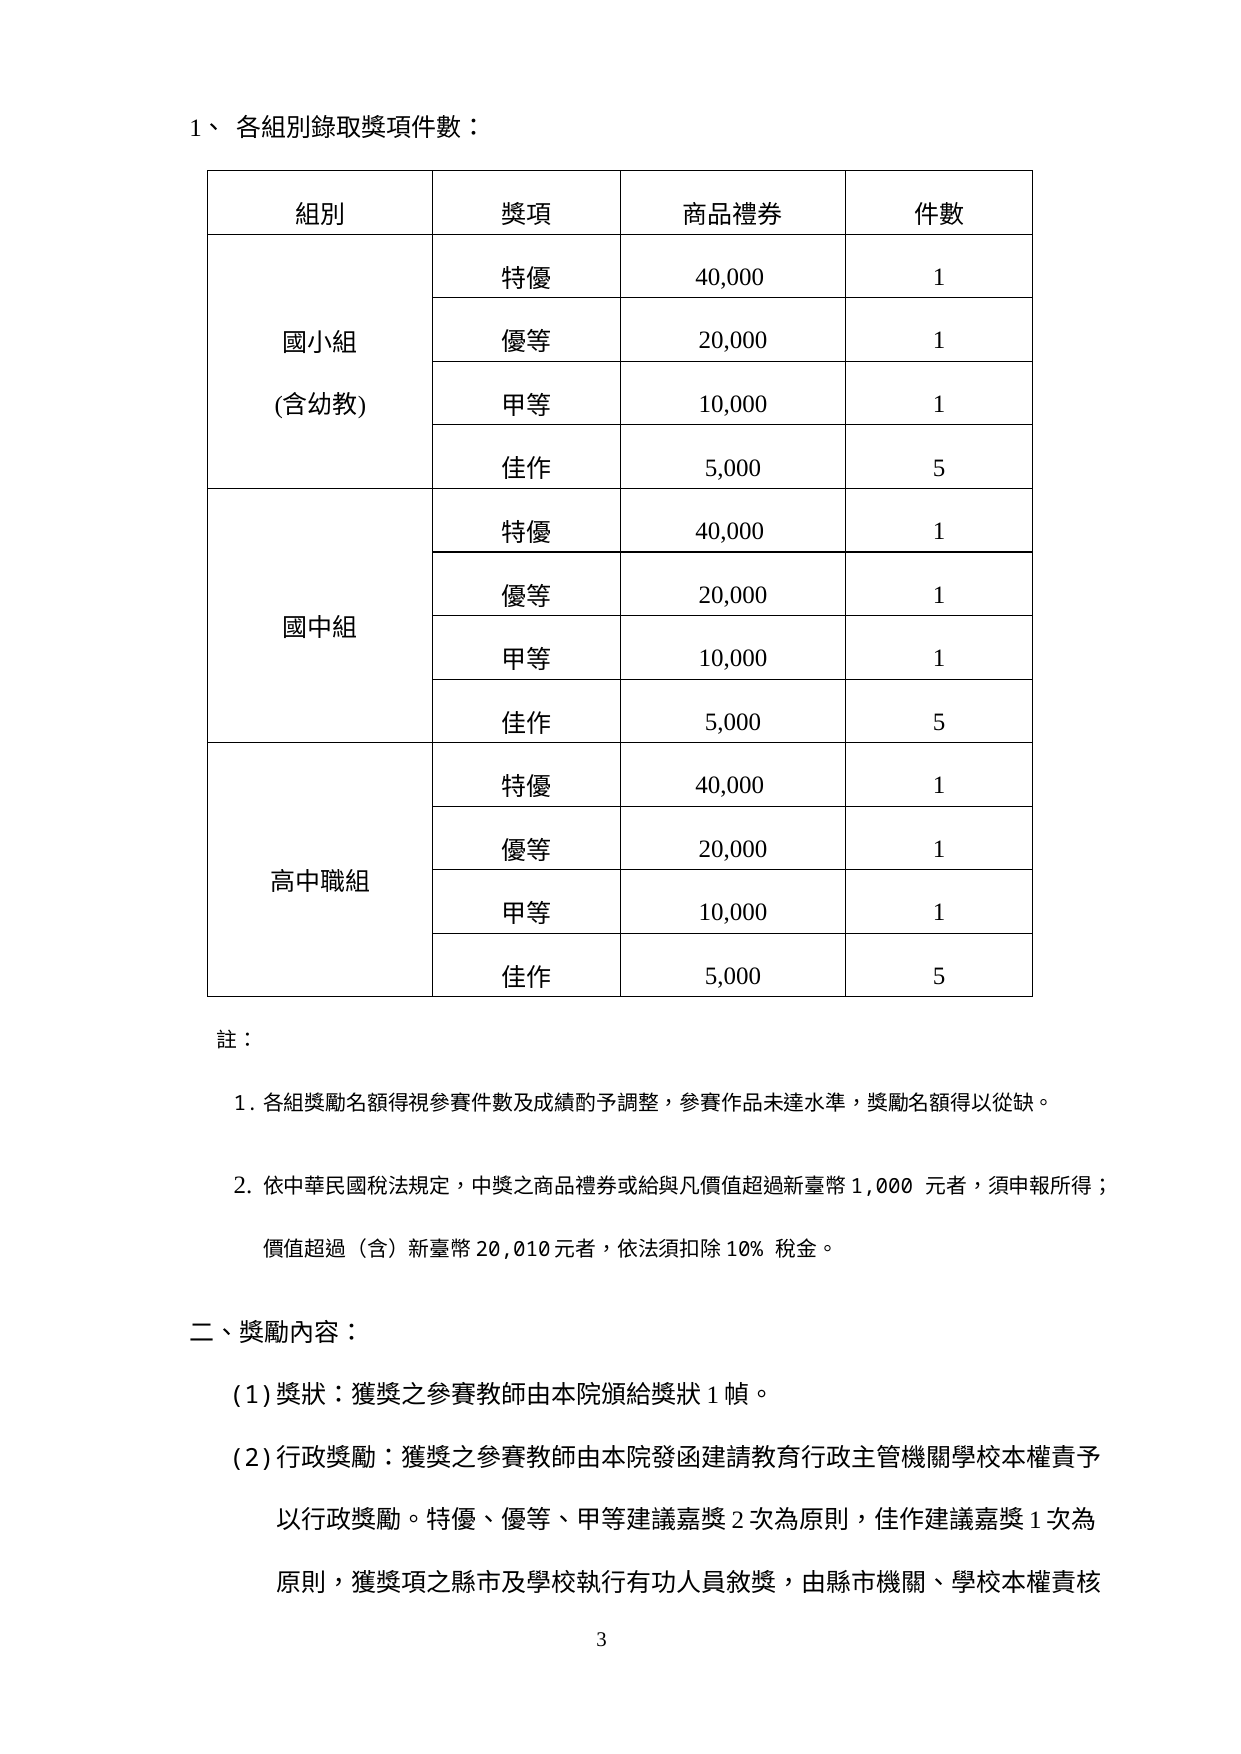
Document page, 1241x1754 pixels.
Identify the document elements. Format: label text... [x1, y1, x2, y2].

table_cell 1 [846, 298, 1032, 361]
table_cell 20,000 [621, 553, 845, 615]
text 二、獎勵內容： [130, 1289, 1110, 1351]
list 依中華民國稅法規定，中獎之商品禮券或給與凡價值超過新臺幣1,000 元者，須申報所得；價值超過（含）新臺幣20,010元者，依法須扣除10% 稅金。 [233, 1143, 1110, 1268]
list 各組獎勵名額得視參賽件數及成績酌予調整，參賽作品未達水準，獎勵名額得以從缺。 [233, 1060, 1110, 1122]
table_cell 10,000 [621, 616, 845, 678]
table_cell 5 [846, 680, 1032, 742]
table_cell 甲等 [433, 616, 620, 678]
list 各組別錄取獎項件數： [189, 108, 1110, 144]
table_cell 1 [846, 870, 1032, 933]
table_cell 優等 [433, 807, 620, 869]
list 獎狀：獲獎之參賽教師由本院頒給獎狀1幀。 [229, 1351, 1110, 1414]
table_cell 5,000 [621, 680, 845, 742]
table_cell 甲等 [433, 870, 620, 933]
table_cell 國小組 (含幼教) [208, 235, 432, 488]
table_cell 5 [846, 425, 1032, 488]
table_cell 特優 [433, 743, 620, 806]
table_cell 1 [846, 743, 1032, 806]
table_header 商品禮券 [621, 171, 845, 234]
table_cell 40,000 [621, 743, 845, 806]
text 註： [208, 997, 1110, 1060]
table_cell 1 [846, 362, 1032, 424]
table_cell 1 [846, 235, 1032, 297]
table_cell 40,000 [621, 489, 845, 551]
table_cell 5,000 [621, 425, 845, 488]
table_cell 1 [846, 553, 1032, 615]
table_cell 優等 [433, 298, 620, 361]
table_cell 10,000 [621, 870, 845, 933]
table_cell 1 [846, 616, 1032, 678]
table_cell 5,000 [621, 934, 845, 996]
table_cell 40,000 [621, 235, 845, 297]
table_cell 佳作 [433, 934, 620, 996]
table_cell 高中職組 [208, 743, 432, 996]
table_cell 20,000 [621, 298, 845, 361]
table_cell 佳作 [433, 680, 620, 742]
table_cell 優等 [433, 553, 620, 615]
table_cell 特優 [433, 489, 620, 551]
table_cell 特優 [433, 235, 620, 297]
table_cell 1 [846, 807, 1032, 869]
table_header 件數 [846, 171, 1032, 234]
table_cell 20,000 [621, 807, 845, 869]
table_cell 甲等 [433, 362, 620, 424]
table_cell 10,000 [621, 362, 845, 424]
table_cell 國中組 [208, 489, 432, 742]
list 行政獎勵：獲獎之參賽教師由本院發函建請教育行政主管機關學校本權責予以行政獎勵。特優、優等、甲等建議嘉獎2次為原則，佳作建議嘉獎1次為原則，獲獎項之縣市及學校執行有功人員敘獎，由縣市機關、學校本權責核處。 [229, 1414, 1110, 1601]
table_header 獎項 [433, 171, 620, 234]
table_cell 5 [846, 934, 1032, 996]
table_cell 1 [846, 489, 1032, 551]
table_cell 佳作 [433, 425, 620, 488]
table_header 組別 [208, 171, 432, 234]
